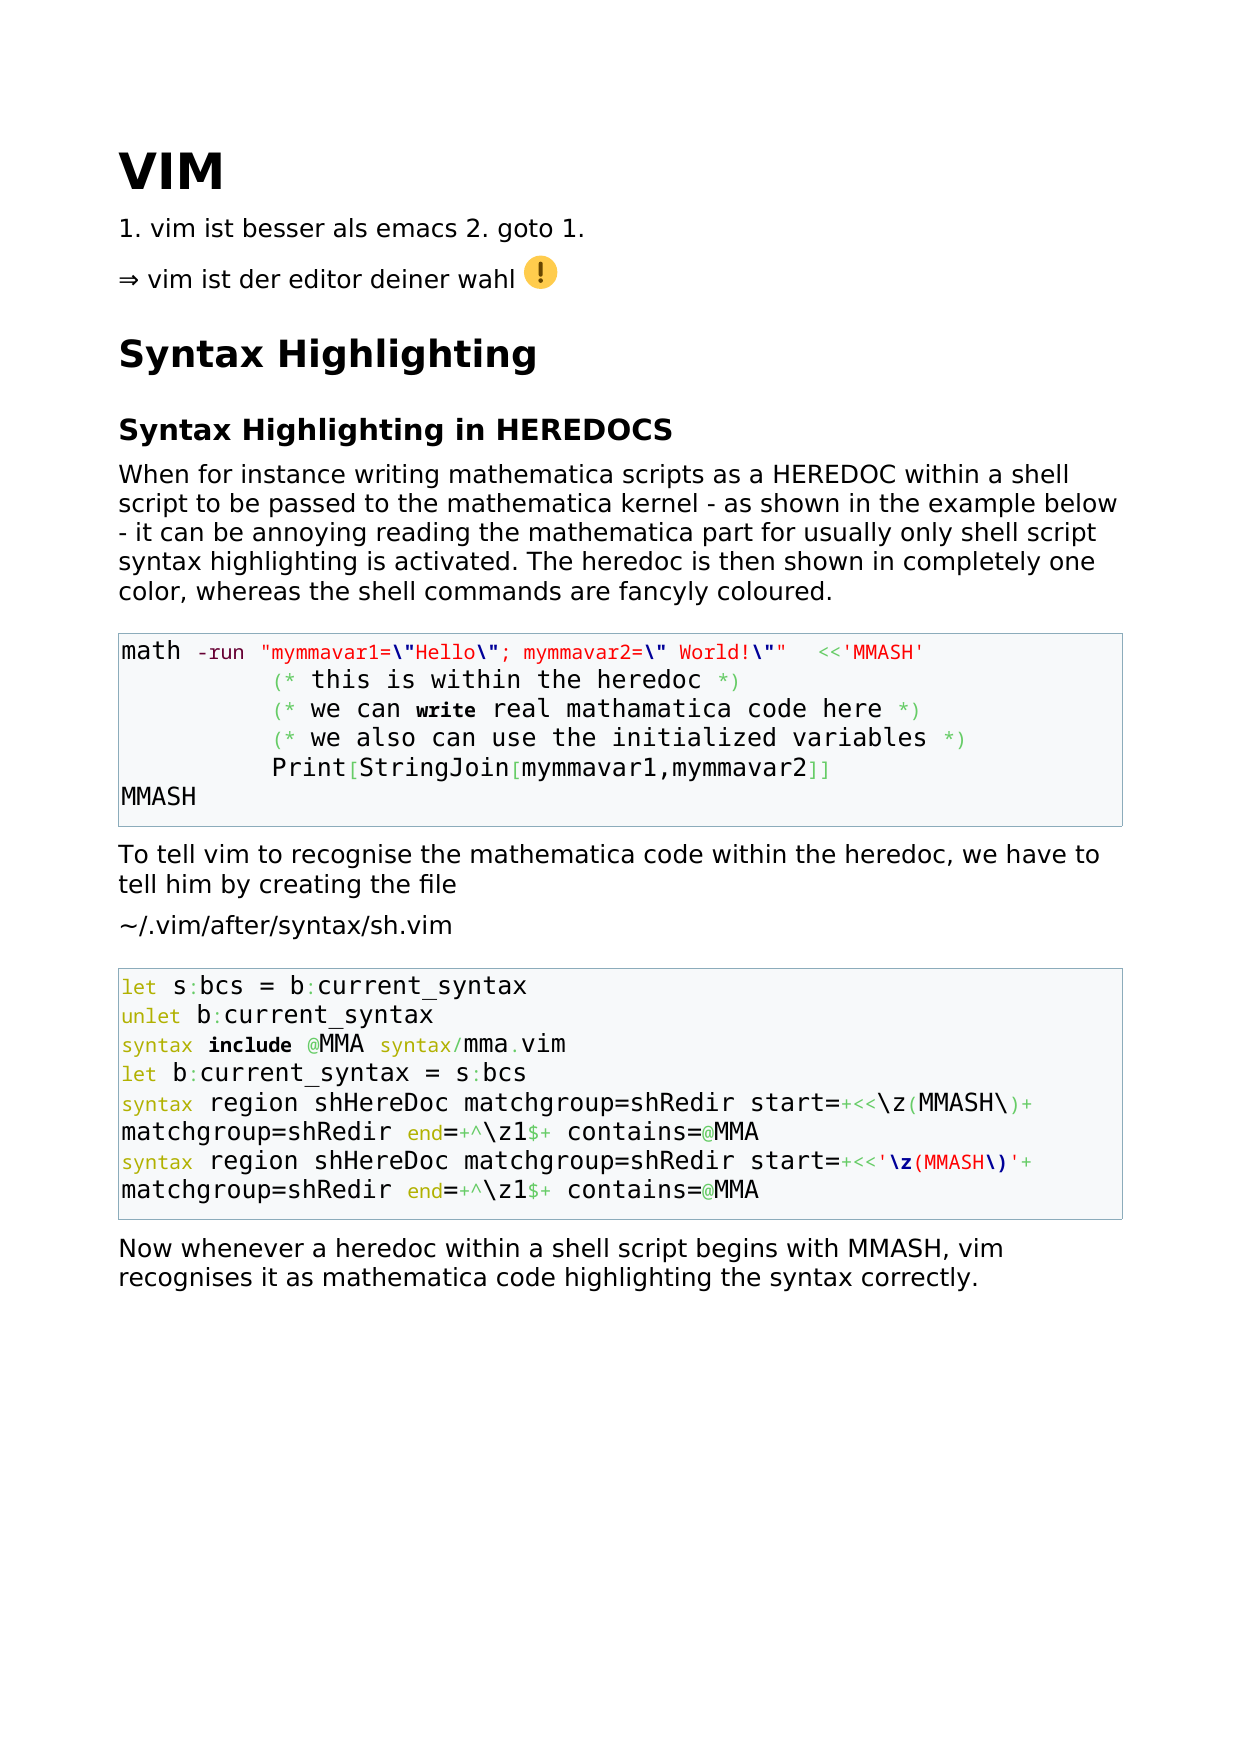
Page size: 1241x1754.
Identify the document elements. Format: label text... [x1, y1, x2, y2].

text Now whenever a heredoc within a shell script begins with MMASH, vim recognises it as mathematica code highlighting the syntax correctly. [118, 1234, 1122, 1292]
table_header let s:bcs = b:current_syntax unlet b:current_syntax syntax include @MMA syntax/mma.vim let b:current_syntax = s:bcs syntax region shHereDoc matchgroup=shRedir start=+<<\z(MMASH\)+ matchgroup=shRedir end=+^\z1$+ contains=@MMA syntax region shHereDoc matchgroup=shRedir start=+<<'\z(MMASH\)'+ matchgroup=shRedir end=+^\z1$+ contains=@MMA [119, 969, 1122, 1219]
subtitle Syntax Highlighting [118, 332, 1122, 376]
table_header math -run "mymmavar1=\"Hello\"; mymmavar2=\" World!\"" <<'MMASH' (* this is within the heredoc *) (* we can write real mathamatica code here *) (* we also can use the initialized variables *) Print[StringJoin[mymmavar1,mymmavar2]] MMASH [119, 634, 1122, 826]
text To tell vim to recognise the mathematica code within the heredoc, we have to tell him by creating the file [118, 841, 1122, 899]
text ⇒ vim ist der editor deiner wahl [118, 256, 1122, 295]
text 1. vim ist besser als emacs 2. goto 1. [118, 214, 1122, 243]
subtitle VIM [118, 143, 1122, 201]
text When for instance writing mathematica scripts as a HEREDOC within a shell script to be passed to the mathematica kernel - as shown in the example below - it can be annoying reading the mathematica part for usually only shell script syntax highlighting is activated. The heredoc is then shown in completely one color, whereas the shell commands are fancyly coloured. [118, 460, 1122, 606]
subtitle Syntax Highlighting in HEREDOCS [118, 413, 1122, 447]
text ~/.vim/after/syntax/sh.vim [118, 912, 1122, 941]
